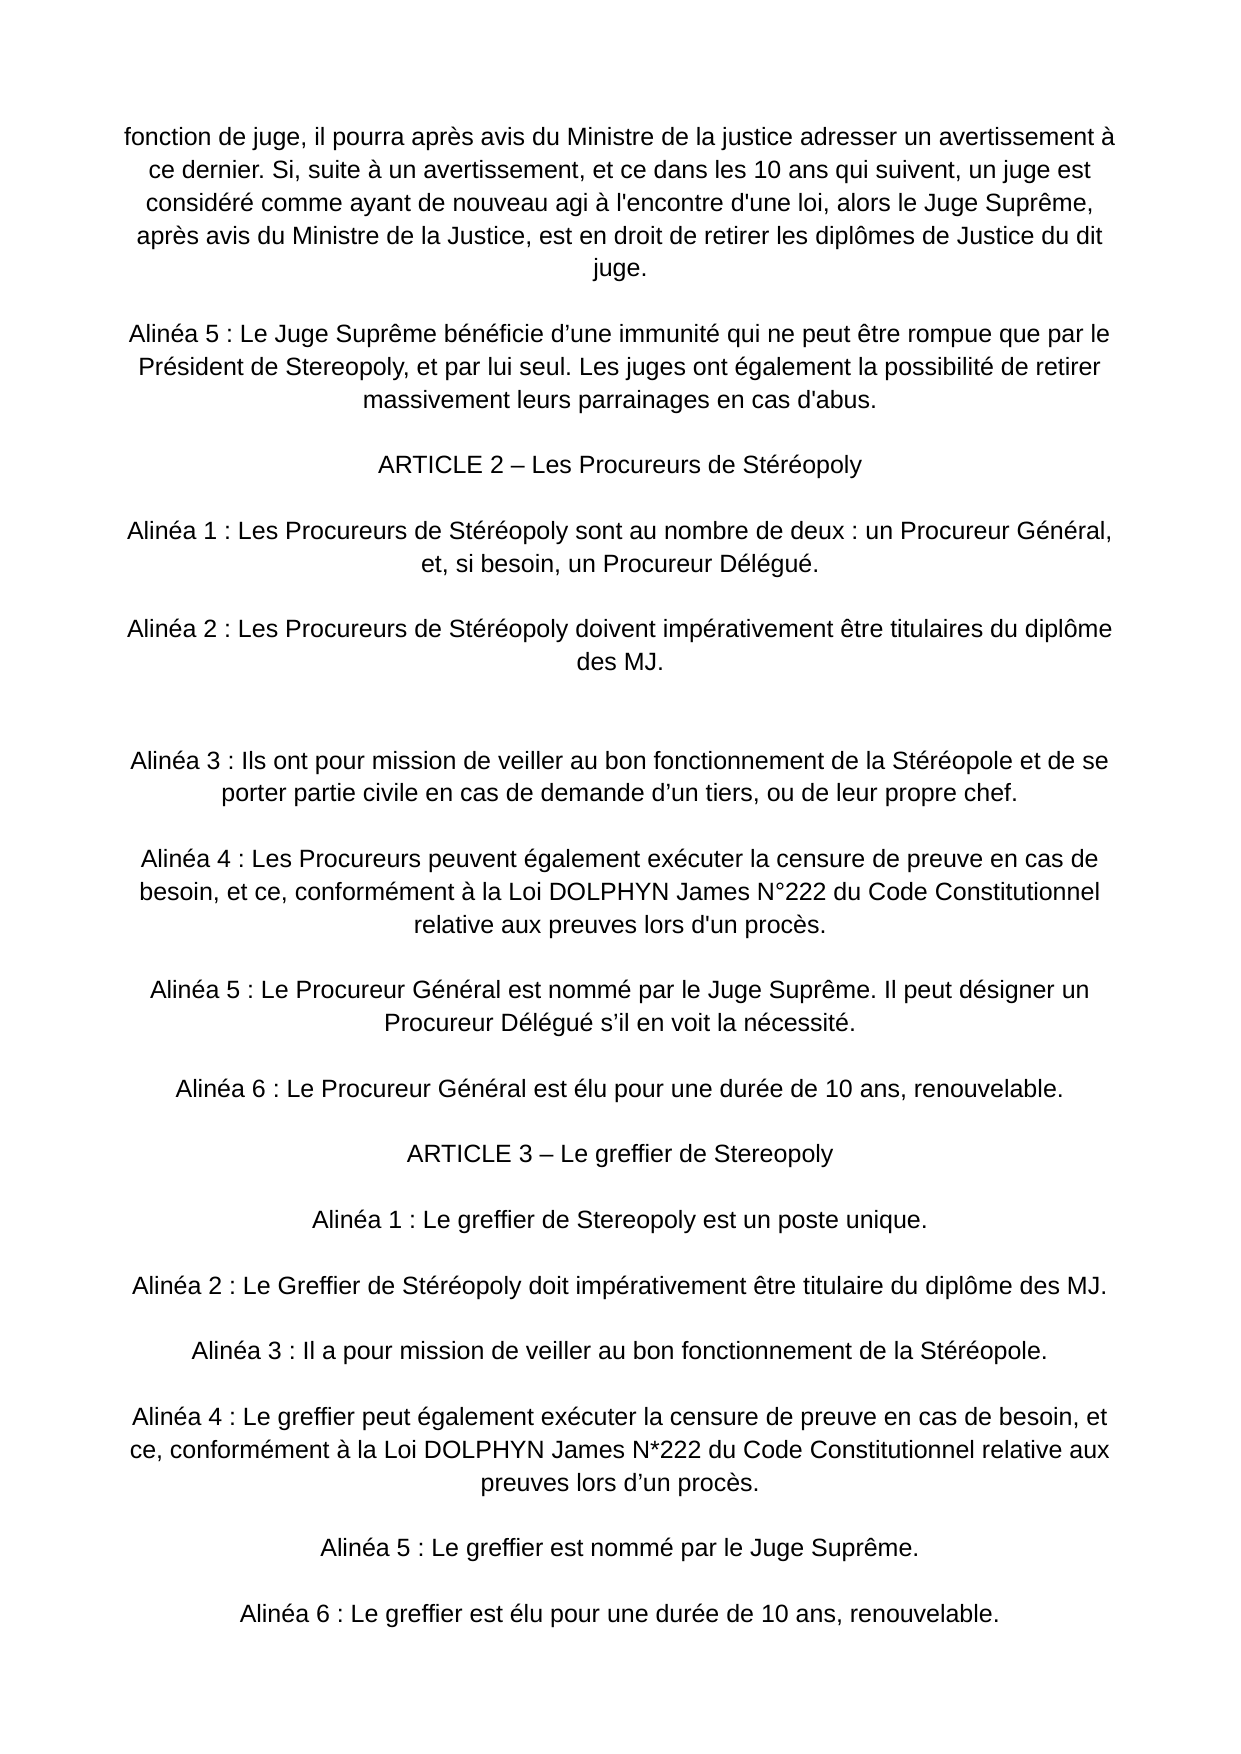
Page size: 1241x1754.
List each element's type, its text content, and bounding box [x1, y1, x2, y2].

text fonction de juge, il pourra après avis du Ministre de la justice adresser un avertissement à ce dernier. Si, suite à un avertissement, et ce dans les 10 ans qui suivent, un juge est considéré comme ayant de nouveau agi à l'encontre d'une loi, alors le Juge Suprême, après avis du Ministre de la Justice, est en droit de retirer les diplômes de Justice du dit juge. Alinéa 5 : Le Juge Suprême bénéficie d’une immunité qui ne peut être rompue que par le Président de Stereopoly, et par lui seul. Les juges ont également la possibilité de retirer massivement leurs parrainages en cas d'abus. ARTICLE 2 – Les Procureurs de Stéréopoly Alinéa 1 : Les Procureurs de Stéréopoly sont au nombre de deux : un Procureur Général, et, si besoin, un Procureur Délégué. Alinéa 2 : Les Procureurs de Stéréopoly doivent impérativement être titulaires du diplôme des MJ. Alinéa 3 : Ils ont pour mission de veiller au bon fonctionnement de la Stéréopole et de se porter partie civile en cas de demande d’un tiers, ou de leur propre chef. Alinéa 4 : Les Procureurs peuvent également exécuter la censure de preuve en cas de besoin, et ce, conformément à la Loi DOLPHYN James N°222 du Code Constitutionnel relative aux preuves lors d'un procès. Alinéa 5 : Le Procureur Général est nommé par le Juge Suprême. Il peut désigner un Procureur Délégué s’il en voit la nécessité. Alinéa 6 : Le Procureur Général est élu pour une durée de 10 ans, renouvelable. ARTICLE 3 – Le greffier de Stereopoly Alinéa 1 : Le greffier de Stereopoly est un poste unique. Alinéa 2 : Le Greffier de Stéréopoly doit impérativement être titulaire du diplôme des MJ. Alinéa 3 : Il a pour mission de veiller au bon fonctionnement de la Stéréopole. Alinéa 4 : Le greffier peut également exécuter la censure de preuve en cas de besoin, et ce, conformément à la Loi DOLPHYN James N*222 du Code Constitutionnel relative aux preuves lors d’un procès. Alinéa 5 : Le greffier est nommé par le Juge Suprême. Alinéa 6 : Le greffier est élu pour une durée de 10 ans, renouvelable. [118, 118, 1122, 1627]
